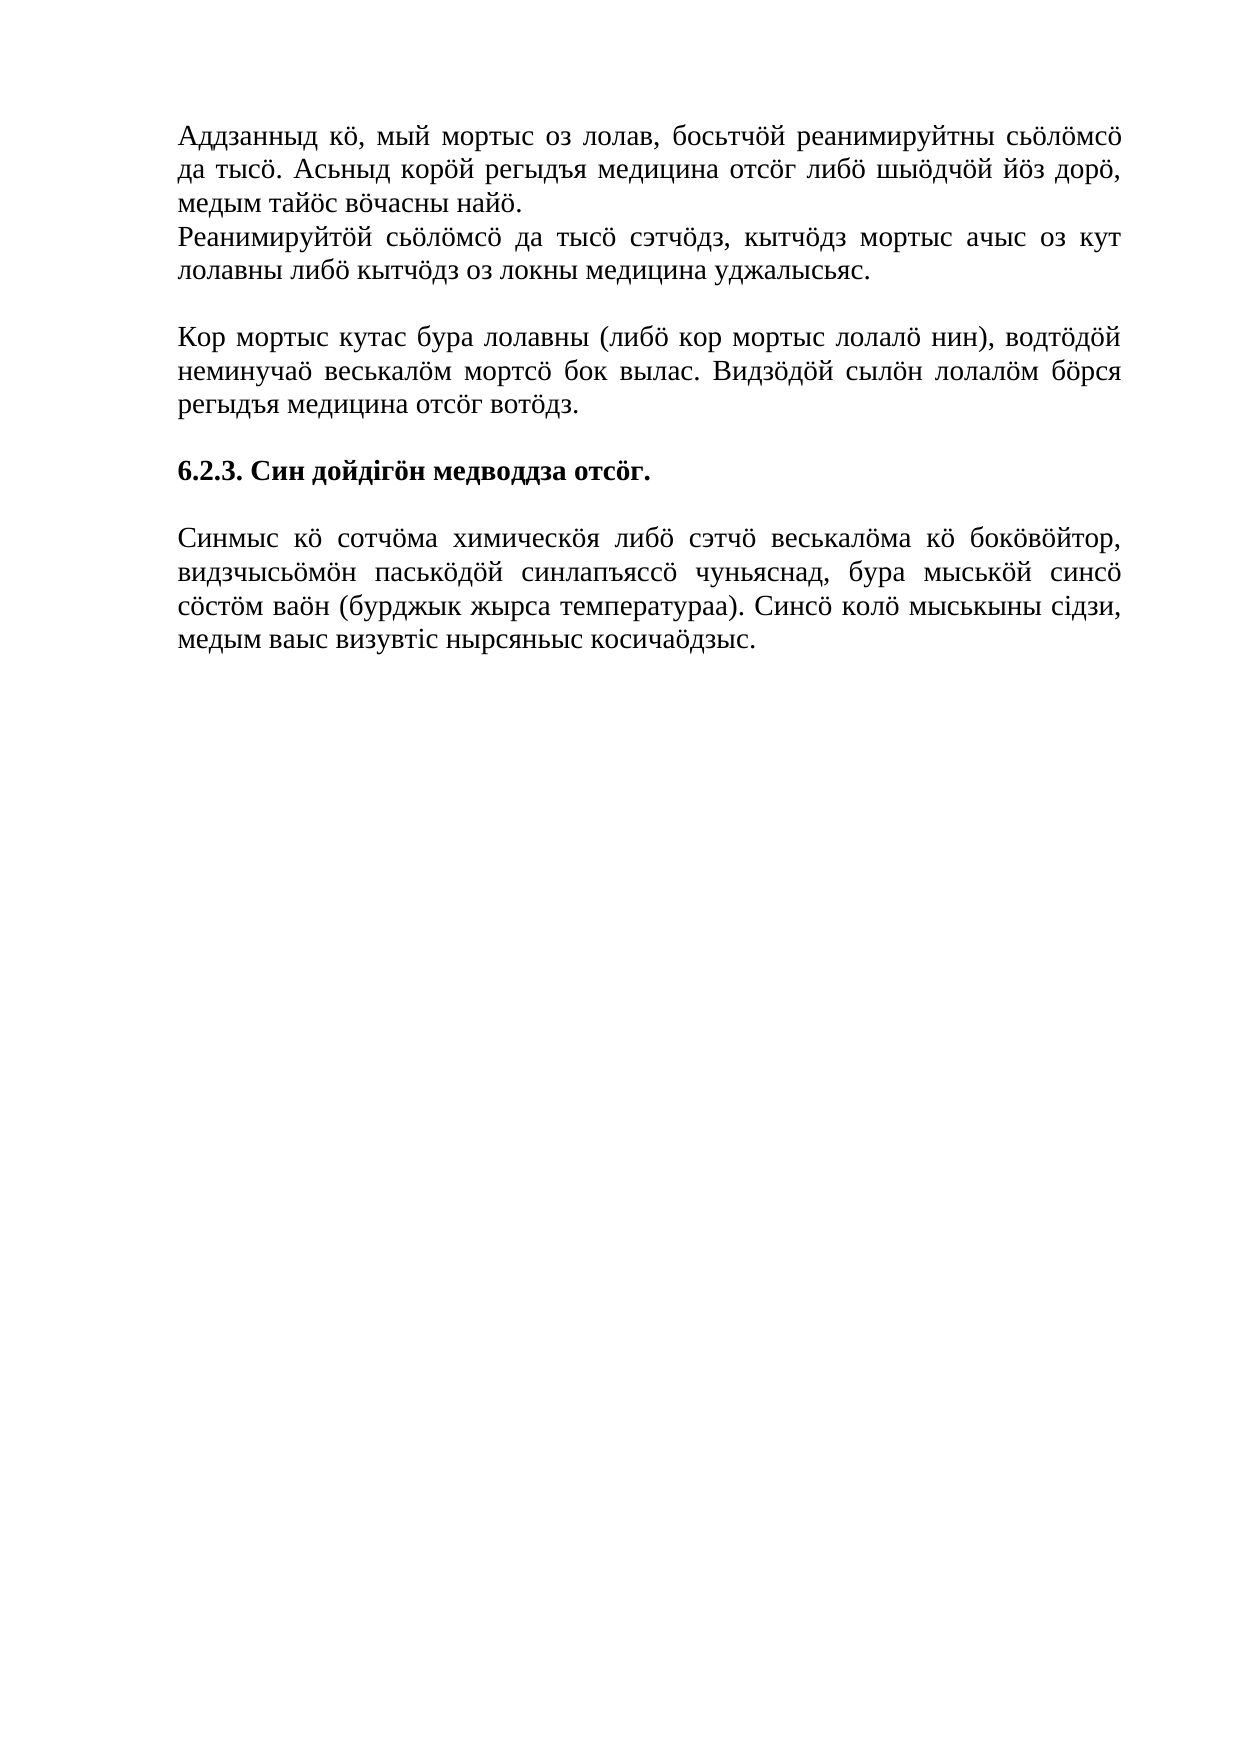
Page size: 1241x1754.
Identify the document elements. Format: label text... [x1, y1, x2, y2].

text Реанимируйтӧй сьӧлӧмсӧ да тысӧ сэтчӧдз, кытчӧдз мортыс ачыс оз кут лолавны либӧ кытчӧдз оз локны медицина уджалысьяс. [177, 219, 1122, 286]
text 6.2.3. Син дойдігӧн медводдза отсӧг. [177, 453, 1122, 487]
text Аддзанныд кӧ, мый мортыс оз лолав, босьтчӧй реанимируйтны сьӧлӧмсӧ да тысӧ. Асьныд корӧй регыдъя медицина отсӧг либӧ шыӧдчӧй йӧз дорӧ, медым тайӧс вӧчасны найӧ. [177, 118, 1122, 219]
text Кор мортыс кутас бура лолавны (либӧ кор мортыс лолалӧ нин), водтӧдӧй неминучаӧ веськалӧм мортсӧ бок вылас. Видзӧдӧй сылӧн лолалӧм бӧрся регыдъя медицина отсӧг вотӧдз. [177, 319, 1122, 420]
text Синмыс кӧ сотчӧма химическӧя либӧ сэтчӧ веськалӧма кӧ бокӧвӧйтор, видзчысьӧмӧн паськӧдӧй синлапъяссӧ чуньяснад, бура мыськӧй синсӧ сӧстӧм ваӧн (бурджык жырса температураа). Синсӧ колӧ мыськыны сідзи, медым ваыс визувтіс нырсяньыс косичаӧдзыс. [177, 521, 1122, 655]
